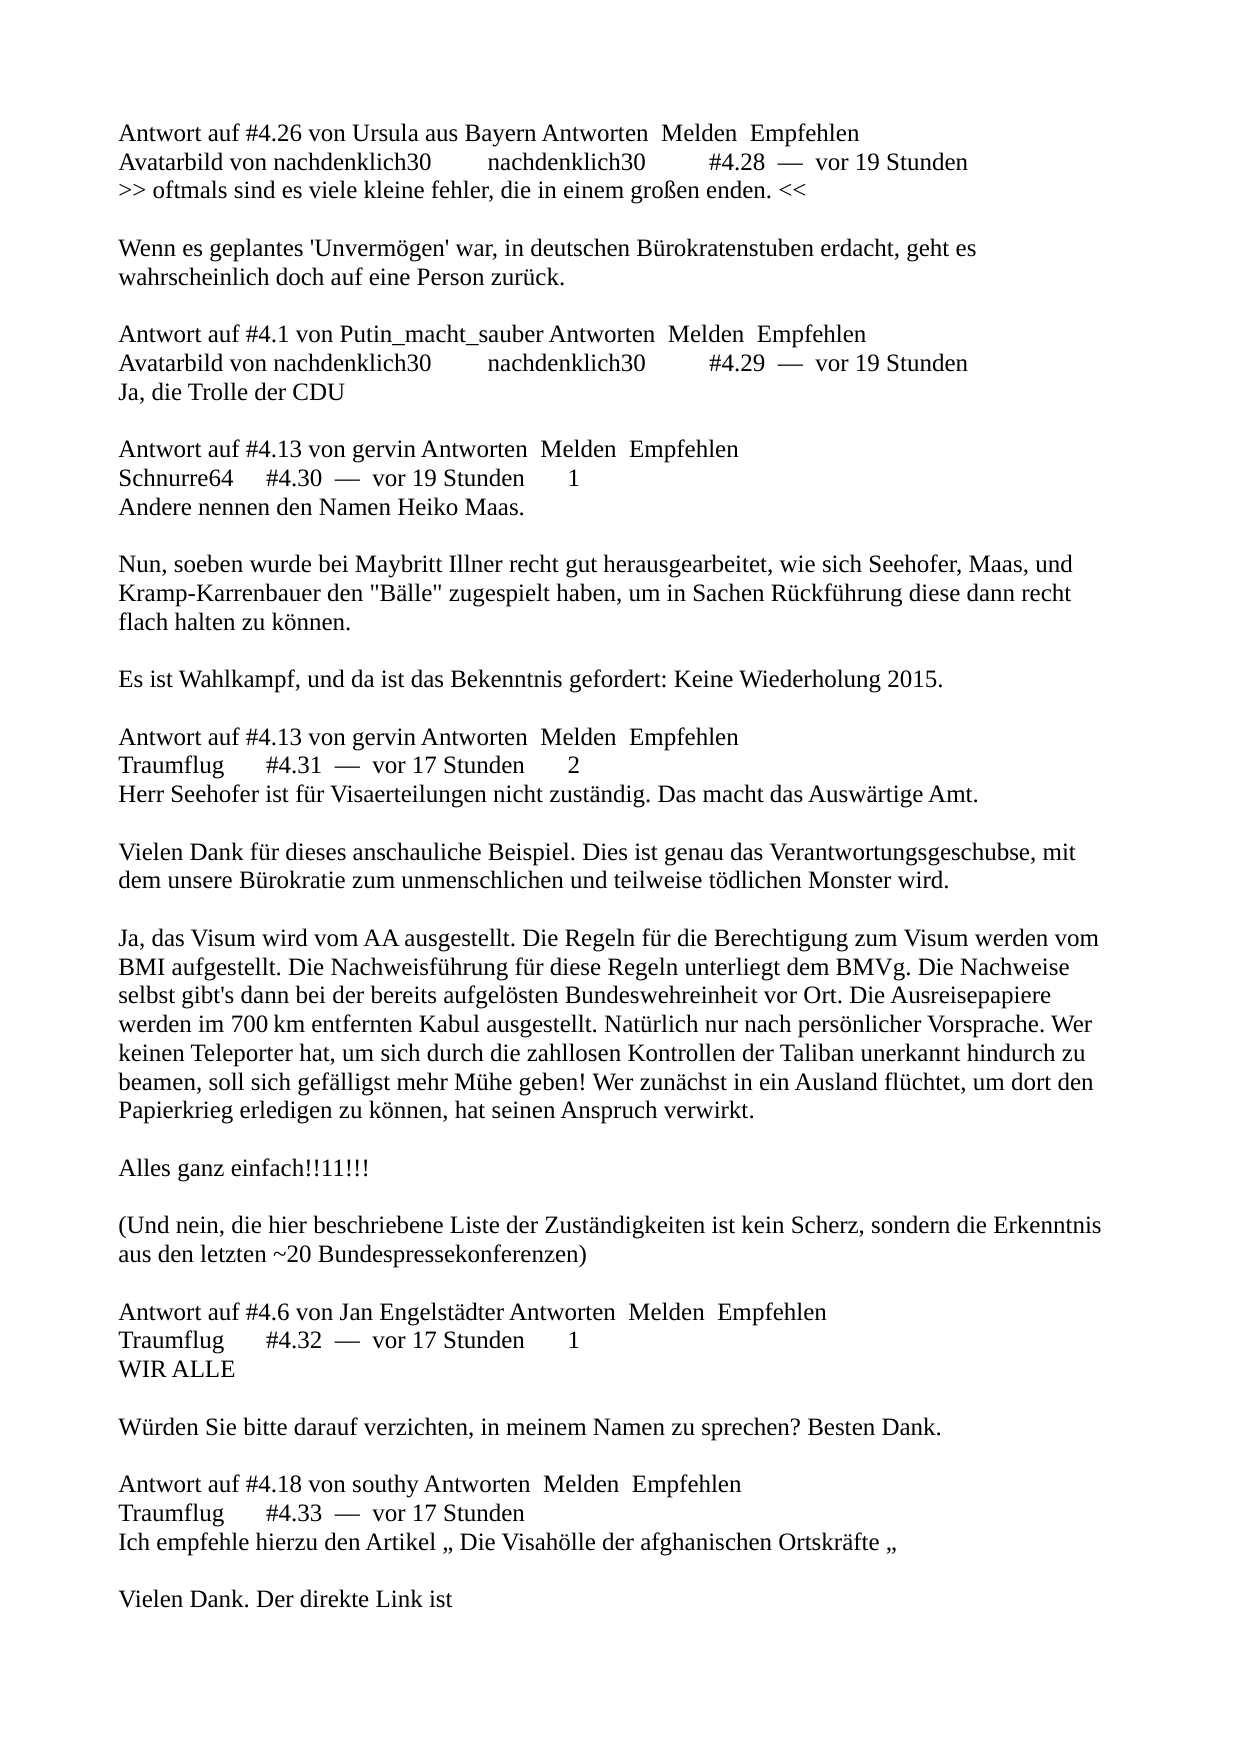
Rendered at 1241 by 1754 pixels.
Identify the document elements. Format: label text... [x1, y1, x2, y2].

text Ja, die Trolle der CDU [118, 377, 1122, 406]
text Antwort auf #4.13 von gervin Antworten Melden Empfehlen [118, 722, 1122, 751]
text (Und nein, die hier beschriebene Liste der Zuständigkeiten ist kein Scherz, sondern die Erkenntnis aus den letzten ~20 Bundespressekonferenzen) [118, 1211, 1122, 1268]
text Antwort auf #4.6 von Jan Engelstädter Antworten Melden Empfehlen [118, 1297, 1122, 1326]
text Ja, das Visum wird vom AA ausgestellt. Die Regeln für die Berechtigung zum Visum werden vom BMI aufgestellt. Die Nachweisführung für diese Regeln unterliegt dem BMVg. Die Nachweise selbst gibt's dann bei der bereits aufgelösten Bundeswehreinheit vor Ort. Die Ausreisepapiere werden im 700 km entfernten Kabul ausgestellt. Natürlich nur nach persönlicher Vorsprache. Wer keinen Teleporter hat, um sich durch die zahllosen Kontrollen der Taliban unerkannt hindurch zu beamen, soll sich gefälligst mehr Mühe geben! Wer zunächst in ein Ausland flüchtet, um dort den Papierkrieg erledigen zu können, hat seinen Anspruch verwirkt. [118, 923, 1122, 1124]
text Ich empfehle hierzu den Artikel „ Die Visahölle der afghanischen Ortskräfte „ [118, 1527, 1122, 1556]
text WIR ALLE [118, 1354, 1122, 1383]
text Nun, soeben wurde bei Maybritt Illner recht gut herausgearbeitet, wie sich Seehofer, Maas, und Kramp-Karrenbauer den "Bälle" zugespielt haben, um in Sachen Rückführung diese dann recht flach halten zu können. [118, 549, 1122, 636]
text Vielen Dank. Der direkte Link ist [118, 1584, 1122, 1613]
text >> oftmals sind es viele kleine fehler, die in einem großen enden. << [118, 176, 1122, 204]
text Antwort auf #4.26 von Ursula aus Bayern Antworten Melden Empfehlen [118, 118, 1122, 147]
text Wenn es geplantes 'Unvermögen' war, in deutschen Bürokratenstuben erdacht, geht es wahrscheinlich doch auf eine Person zurück. [118, 233, 1122, 291]
text Traumflug #4.31 — vor 17 Stunden 2 [118, 751, 1122, 779]
text Vielen Dank für dieses anschauliche Beispiel. Dies ist genau das Verantwortungsgeschubse, mit dem unsere Bürokratie zum unmenschlichen und teilweise tödlichen Monster wird. [118, 837, 1122, 894]
text Antwort auf #4.13 von gervin Antworten Melden Empfehlen [118, 434, 1122, 463]
text Herr Seehofer ist für Visaerteilungen nicht zuständig. Das macht das Auswärtige Amt. [118, 779, 1122, 808]
text Traumflug #4.32 — vor 17 Stunden 1 [118, 1326, 1122, 1354]
text Antwort auf #4.18 von southy Antworten Melden Empfehlen [118, 1469, 1122, 1498]
text Traumflug #4.33 — vor 17 Stunden [118, 1498, 1122, 1527]
text Würden Sie bitte darauf verzichten, in meinem Namen zu sprechen? Besten Dank. [118, 1412, 1122, 1441]
text Avatarbild von nachdenklich30 nachdenklich30 #4.28 — vor 19 Stunden [118, 147, 1122, 176]
text Andere nennen den Namen Heiko Maas. [118, 492, 1122, 521]
text Antwort auf #4.1 von Putin_macht_sauber Antworten Melden Empfehlen [118, 319, 1122, 348]
text Schnurre64 #4.30 — vor 19 Stunden 1 [118, 463, 1122, 492]
text Alles ganz einfach!!11!!! [118, 1153, 1122, 1182]
text Es ist Wahlkampf, und da ist das Bekenntnis gefordert: Keine Wiederholung 2015. [118, 664, 1122, 693]
text Avatarbild von nachdenklich30 nachdenklich30 #4.29 — vor 19 Stunden [118, 348, 1122, 377]
